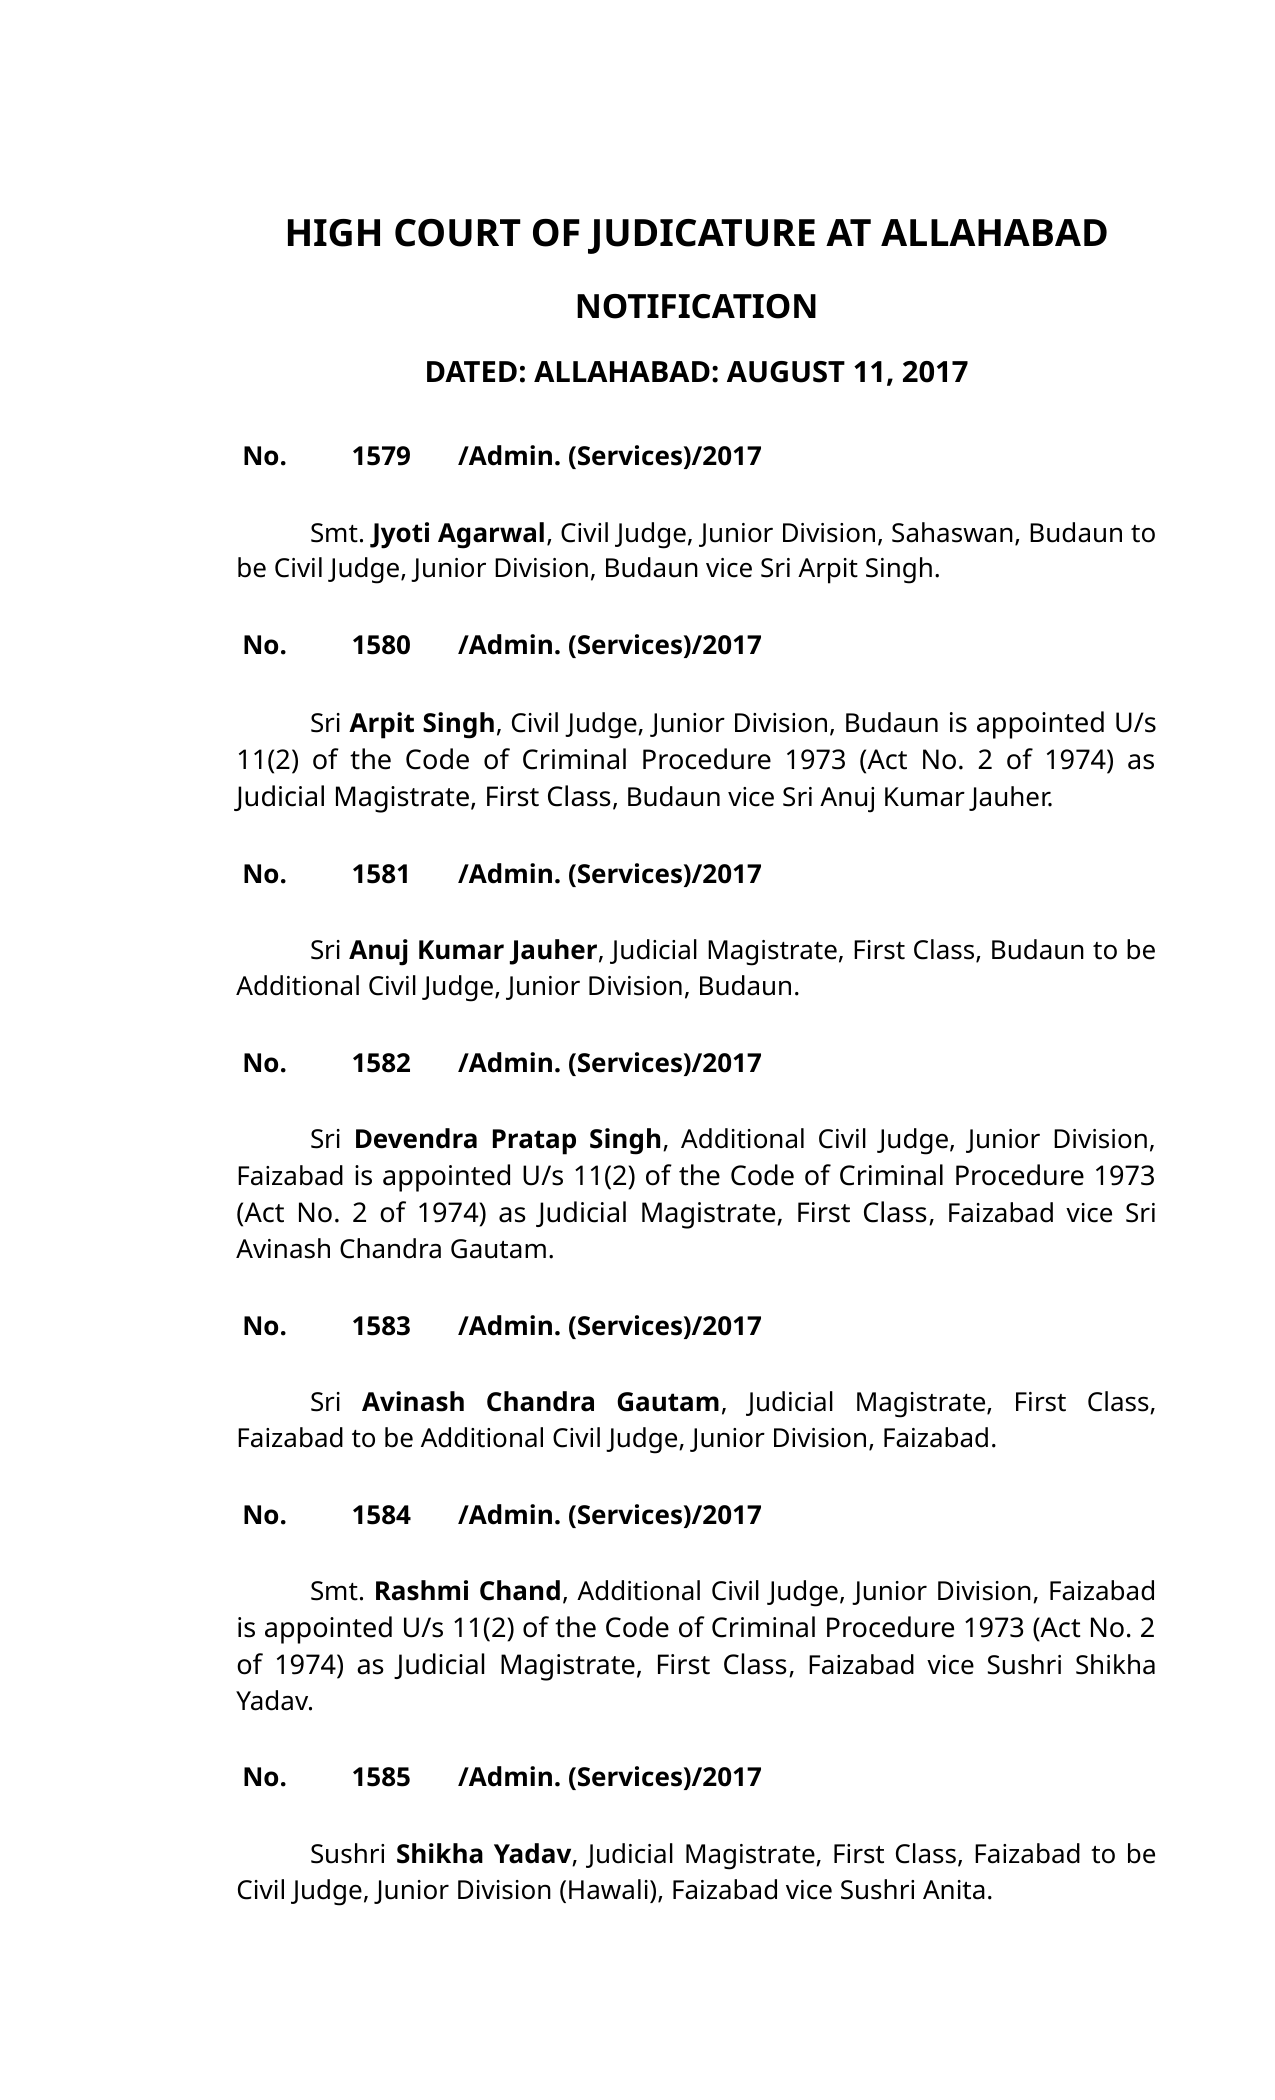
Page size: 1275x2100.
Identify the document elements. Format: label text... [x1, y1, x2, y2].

table_header 1579 [310, 432, 452, 479]
table_header No. [236, 621, 310, 668]
subtitle DATED: ALLAHABAD: AUGUST 11, 2017 [236, 351, 1157, 391]
table_header 1585 [310, 1753, 452, 1800]
table_header No. [236, 1491, 310, 1537]
table_header /Admin. (Services)/2017 [452, 850, 795, 897]
table_header 1583 [310, 1301, 452, 1348]
text Sri Avinash Chandra Gautam, Judicial Magistrate, First Class, Faizabad to be Additional Civil Judge, Junior Division, Faizabad. [236, 1384, 1157, 1455]
text Smt. Rashmi Chand, Additional Civil Judge, Junior Division, Faizabad is appointed U/s 11(2) of the Code of Criminal Procedure 1973 (Act No. 2 of 1974) as Judicial Magistrate, First Class, Faizabad vice Sushri Shikha Yadav. [236, 1573, 1157, 1718]
table_header No. [236, 1753, 310, 1800]
table_header /Admin. (Services)/2017 [452, 1753, 795, 1800]
table_header /Admin. (Services)/2017 [452, 621, 795, 668]
text Sri Anuj Kumar Jauher, Judicial Magistrate, First Class, Budaun to be Additional Civil Judge, Junior Division, Budaun. [236, 932, 1157, 1003]
table_header 1580 [310, 621, 452, 668]
text Sushri Shikha Yadav, Judicial Magistrate, First Class, Faizabad to be Civil Judge, Junior Division (Hawali), Faizabad vice Sushri Anita. [236, 1836, 1157, 1907]
table_header /Admin. (Services)/2017 [452, 1039, 795, 1086]
table_header No. [236, 1039, 310, 1086]
text Smt. Jyoti Agarwal, Civil Judge, Junior Division, Sahaswan, Budaun to be Civil Judge, Junior Division, Budaun vice Sri Arpit Singh. [236, 514, 1157, 585]
text HIGH COURT OF JUDICATURE AT ALLAHABAD [236, 207, 1157, 258]
table_header 1581 [310, 850, 452, 897]
table_header 1582 [310, 1039, 452, 1086]
table_header /Admin. (Services)/2017 [452, 432, 795, 479]
text Sri Arpit Singh, Civil Judge, Junior Division, Budaun is appointed U/s 11(2) of the Code of Criminal Procedure 1973 (Act No. 2 of 1974) as Judicial Magistrate, First Class, Budaun vice Sri Anuj Kumar Jauher. [236, 703, 1157, 814]
table_header No. [236, 432, 310, 479]
subtitle NOTIFICATION [236, 283, 1157, 329]
table_header /Admin. (Services)/2017 [452, 1301, 795, 1348]
table_header No. [236, 1301, 310, 1348]
table_header No. [236, 850, 310, 897]
table_header 1584 [310, 1491, 452, 1537]
table_header /Admin. (Services)/2017 [452, 1491, 795, 1537]
text Sri Devendra Pratap Singh, Additional Civil Judge, Junior Division, Faizabad is appointed U/s 11(2) of the Code of Criminal Procedure 1973 (Act No. 2 of 1974) as Judicial Magistrate, First Class, Faizabad vice Sri Avinash Chandra Gautam. [236, 1121, 1157, 1266]
